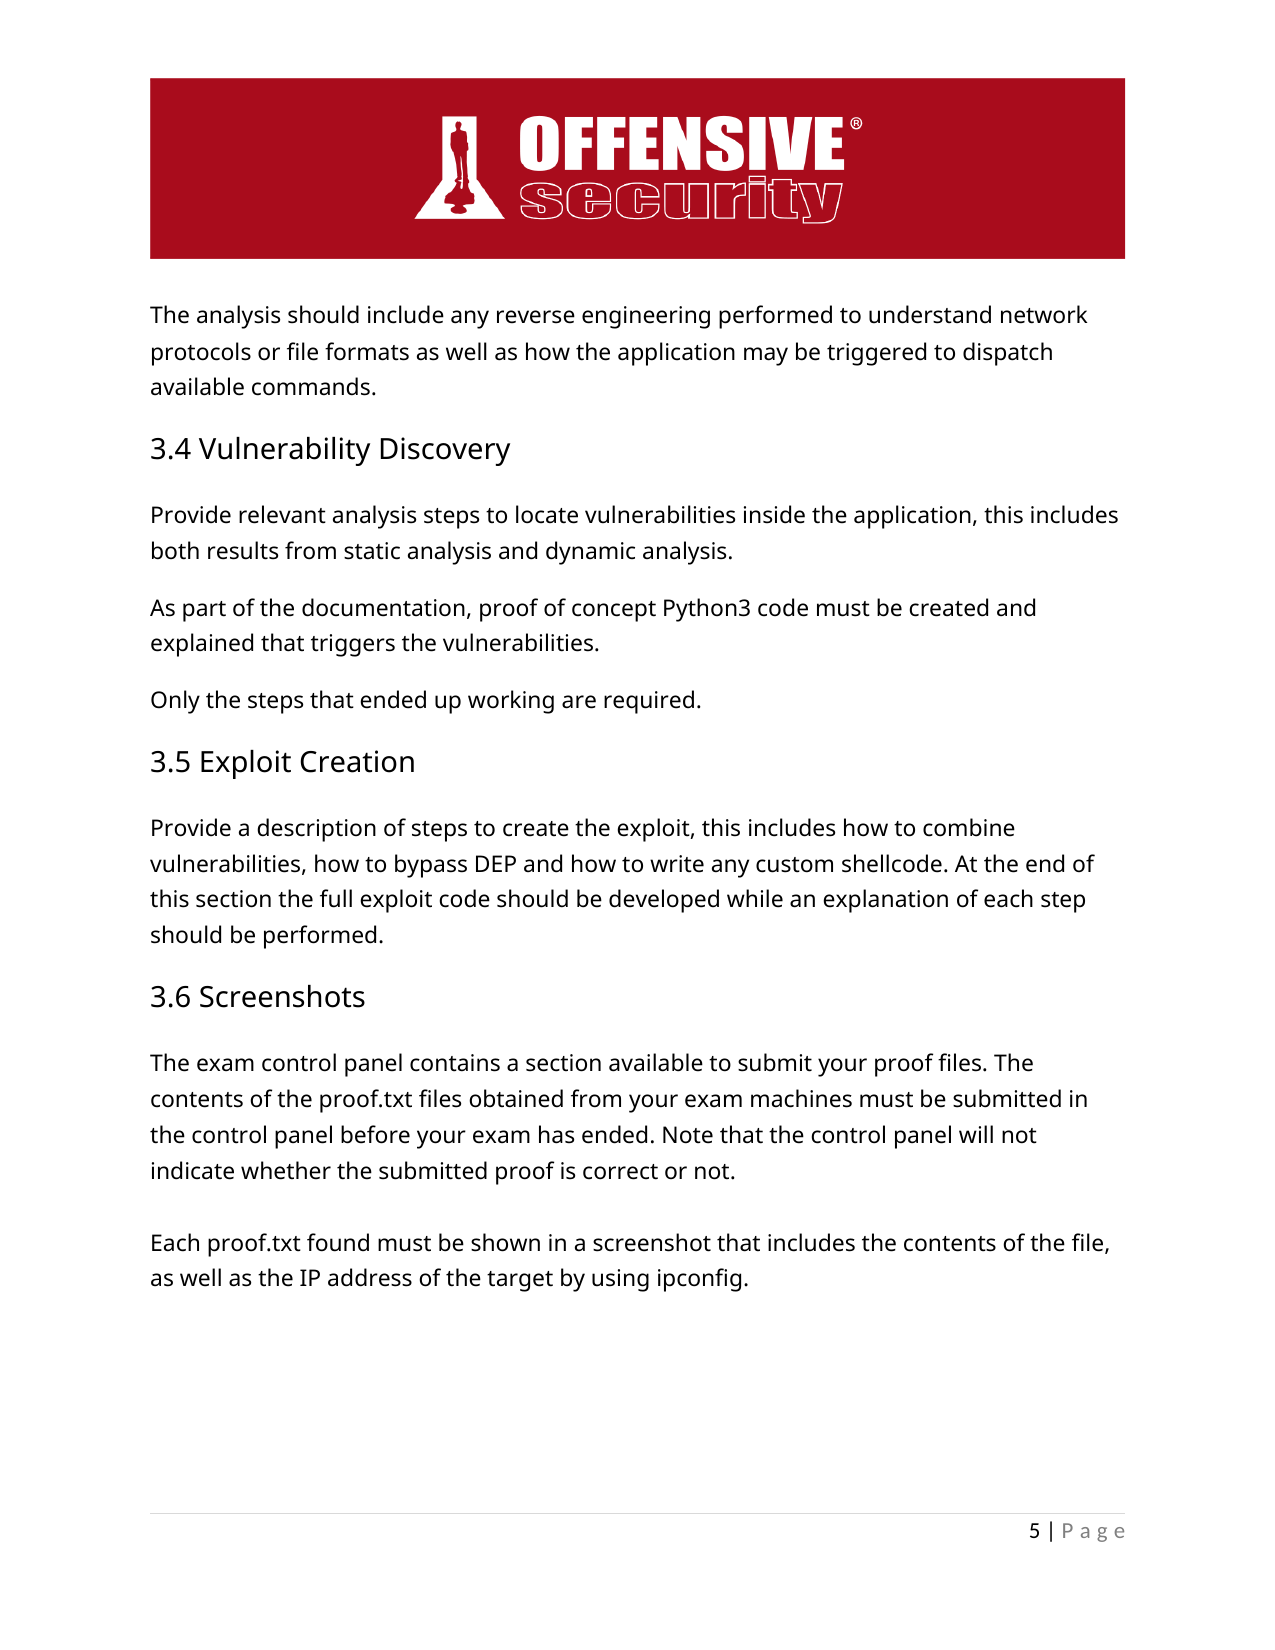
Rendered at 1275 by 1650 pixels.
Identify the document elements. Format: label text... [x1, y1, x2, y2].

subtitle 3.5 Exploit Creation [150, 741, 1125, 781]
subtitle 3.6 Screenshots [150, 976, 1125, 1016]
text The exam control panel contains a section available to submit your proof files. The contents of the proof.txt files obtained from your exam machines must be submitted in the control panel before your exam has ended. Note that the control panel will not indicate whether the submitted proof is correct or not. [150, 1047, 1125, 1186]
text Provide a description of steps to create the exploit, this includes how to combine vulnerabilities, how to bypass DEP and how to write any custom shellcode. At the end of this section the full exploit code should be developed while an explanation of each step should be performed. [150, 812, 1125, 951]
picture [150, 78, 1125, 259]
text The analysis should include any reverse engineering performed to understand network protocols or file formats as well as how the application may be triggered to dispatch available commands. [150, 259, 1125, 403]
text Each proof.txt found must be shown in a screenshot that includes the contents of the file, as well as the IP address of the target by using ipconfig. [150, 1226, 1125, 1294]
text Provide relevant analysis steps to locate vulnerabilities inside the application, this includes both results from static analysis and dynamic analysis. [150, 499, 1125, 566]
text As part of the documentation, proof of concept Python3 code must be created and explained that triggers the vulnerabilities. [150, 591, 1125, 659]
text Only the steps that ended up working are required. [150, 684, 1125, 715]
subtitle 3.4 Vulnerability Discovery [150, 428, 1125, 468]
